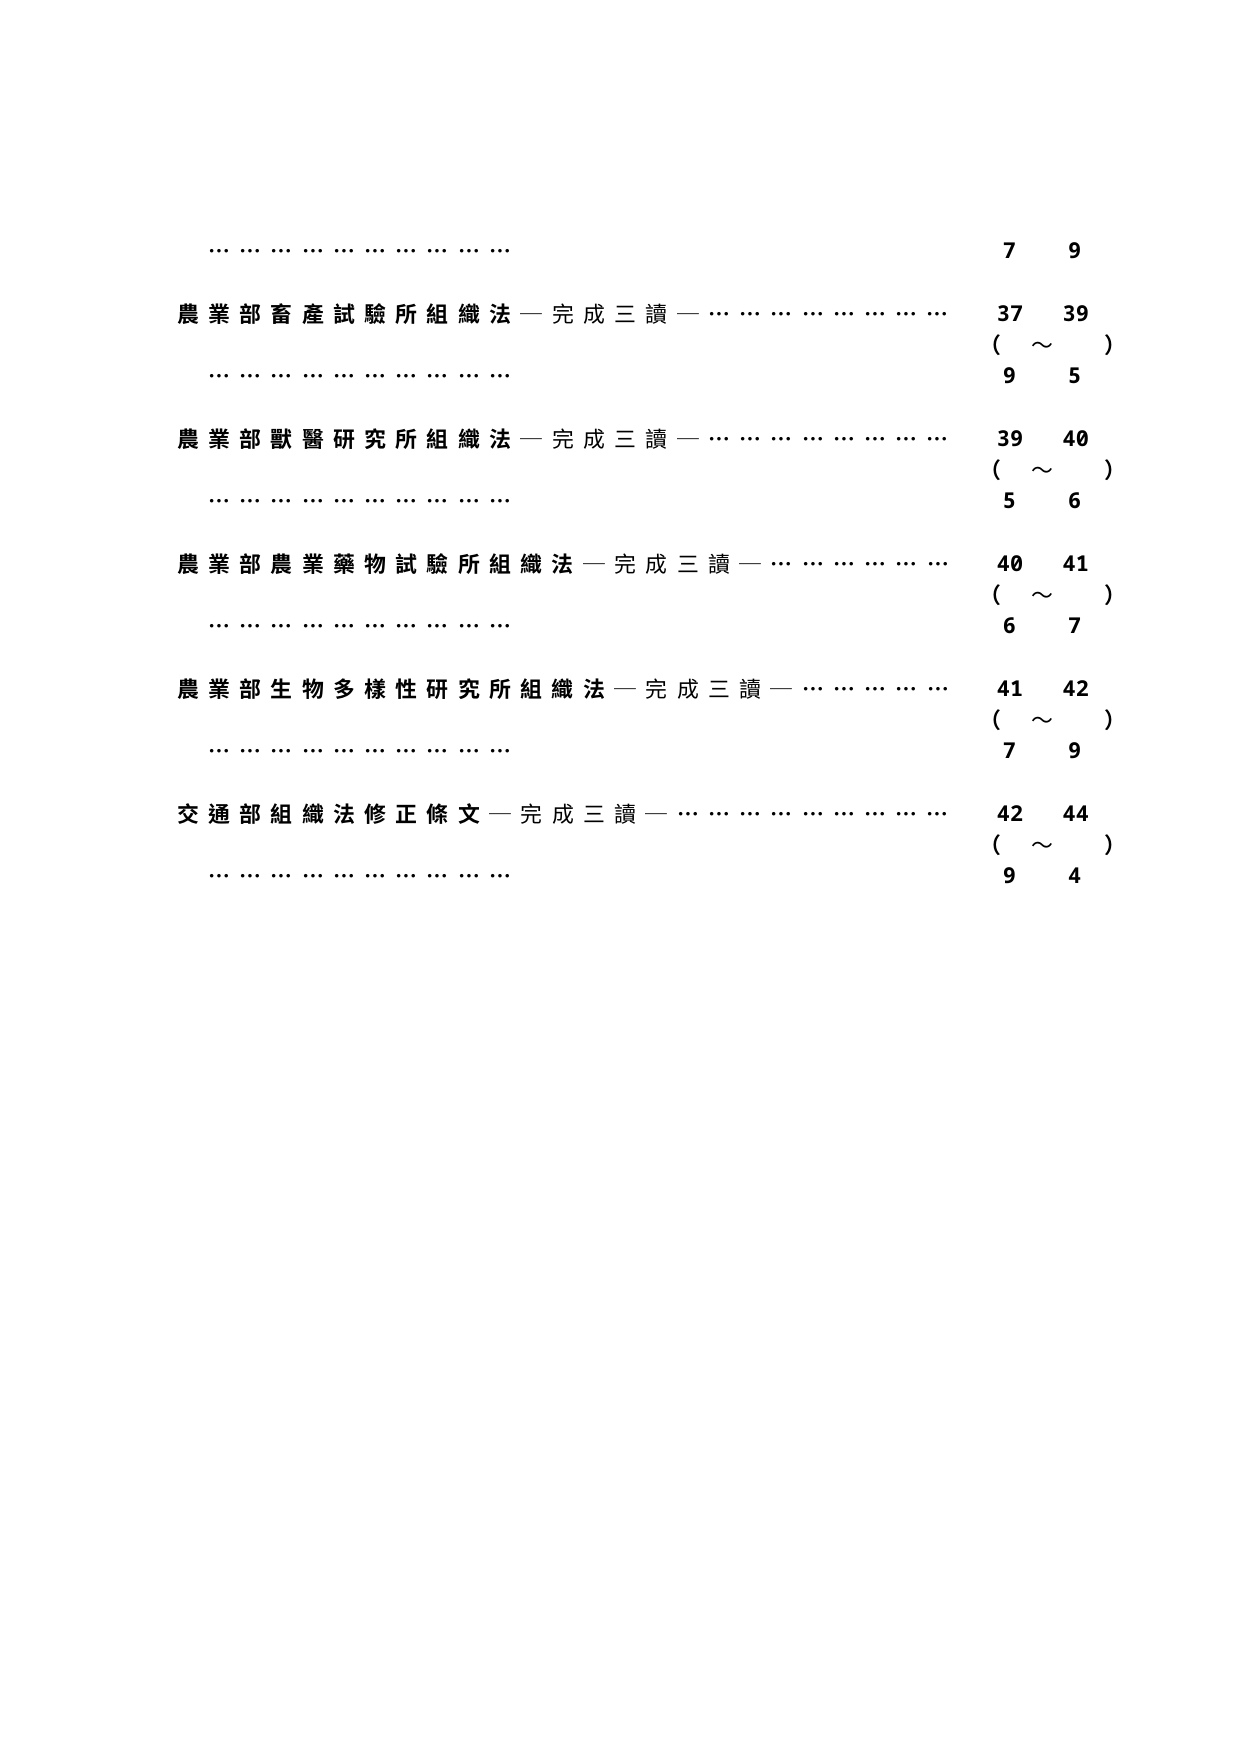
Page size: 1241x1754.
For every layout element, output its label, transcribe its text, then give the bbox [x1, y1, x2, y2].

table_cell ～ [1023, 406, 1053, 531]
table_cell 367 [986, 219, 1023, 281]
table_cell （ [967, 406, 986, 531]
table_cell 429 [986, 781, 1023, 906]
table_cell 444 [1053, 781, 1091, 906]
table_cell 417 [986, 656, 1023, 781]
table_cell 農業部生物多樣性研究所組織法─完成三讀─……………………………………… [150, 656, 967, 781]
table_cell （ [967, 219, 986, 281]
table_cell （ [967, 281, 986, 406]
table_cell 406 [1053, 406, 1091, 531]
table_cell ） [1091, 531, 1108, 656]
table_cell （ [967, 656, 986, 781]
table_cell 379 [986, 281, 1023, 406]
table_cell [1023, 219, 1053, 281]
table_cell 交通部組織法修正條文─完成三讀─………………………………………………… [150, 781, 967, 906]
table_cell 農業部獸醫研究所組織法─完成三讀─……………………………………………… [150, 406, 967, 531]
table_cell ） [1091, 656, 1108, 781]
table_cell ～ [1023, 656, 1053, 781]
table_cell （ [967, 781, 986, 906]
table_cell ………………………… [150, 219, 967, 281]
table_cell ） [1091, 406, 1108, 531]
table_cell 農業部畜產試驗所組織法─完成三讀─……………………………………………… [150, 281, 967, 406]
table_cell 417 [1053, 531, 1091, 656]
table_cell 395 [986, 406, 1023, 531]
table_cell ） [1091, 781, 1108, 906]
table_cell ～ [1023, 531, 1053, 656]
table_cell 406 [986, 531, 1023, 656]
table_cell ） [1091, 219, 1108, 281]
table_cell 395 [1053, 281, 1091, 406]
table_cell 429 [1053, 656, 1091, 781]
table_cell 農業部農業藥物試驗所組織法─完成三讀─………………………………………… [150, 531, 967, 656]
table_cell ） [1091, 281, 1108, 406]
table_cell ～ [1023, 781, 1053, 906]
table_cell ～ [1023, 281, 1053, 406]
table_cell 9 [1053, 219, 1091, 281]
table_cell （ [967, 531, 986, 656]
